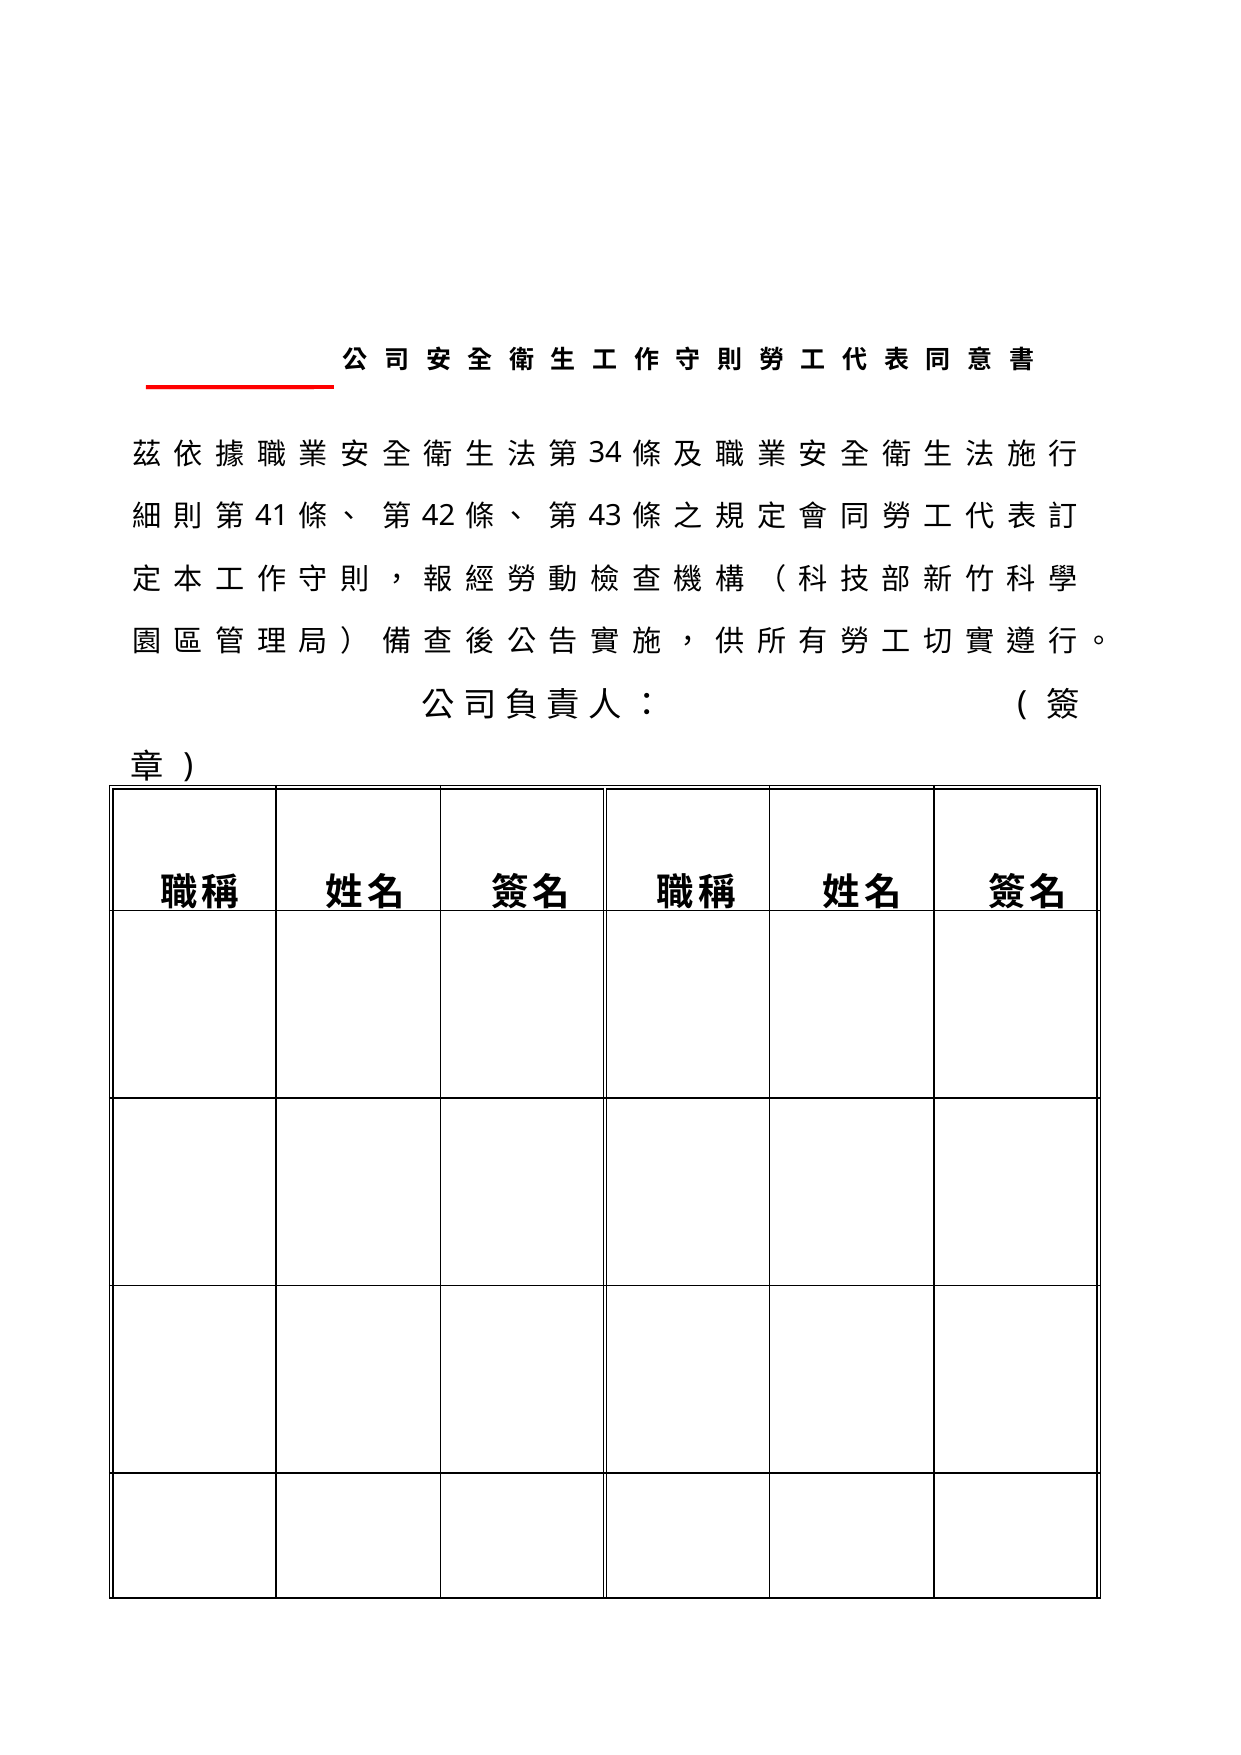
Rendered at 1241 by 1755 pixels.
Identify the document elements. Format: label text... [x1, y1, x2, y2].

table_cell [277, 1286, 440, 1472]
text 茲依據職業安全衛生法第34條及職業安全衛生法施行細則第41條、第42條、第43條之規定會同勞工代表訂定本工作守則，報經勞動檢查機構（科技部新竹科學園區管理局）備查後公告實施，供所有勞工切實遵行。 [126, 410, 1084, 660]
table_cell [935, 911, 1096, 1097]
table_cell [770, 1099, 933, 1285]
table_cell [770, 1286, 933, 1472]
table_header 簽名 [935, 790, 1096, 910]
table_header 簽名 [441, 790, 603, 910]
table_header 姓名 [770, 790, 933, 910]
table_cell [935, 1099, 1096, 1285]
table_header 職稱 [114, 790, 275, 910]
text 公司負責人： (簽章) [126, 660, 1084, 785]
table_cell [277, 911, 440, 1097]
table_cell [607, 911, 769, 1097]
table_cell [441, 1474, 603, 1597]
table_cell [935, 1474, 1096, 1597]
table_cell [441, 911, 603, 1097]
table_cell [114, 911, 275, 1097]
table_cell [114, 1099, 275, 1285]
table_cell [277, 1099, 440, 1285]
text _______公司安全衛生工作守則勞工代表同意書 [126, 285, 1084, 410]
table_cell [114, 1286, 275, 1472]
table_cell [935, 1286, 1096, 1472]
table_cell [607, 1474, 769, 1597]
table_cell [114, 1474, 275, 1597]
table_cell [607, 1099, 769, 1285]
table_header 姓名 [277, 790, 440, 910]
table_cell [770, 911, 933, 1097]
table_cell [441, 1099, 603, 1285]
table_header 職稱 [607, 790, 769, 910]
table_cell [441, 1286, 603, 1472]
table_cell [770, 1474, 933, 1597]
table_cell [277, 1474, 440, 1597]
table_cell [607, 1286, 769, 1472]
